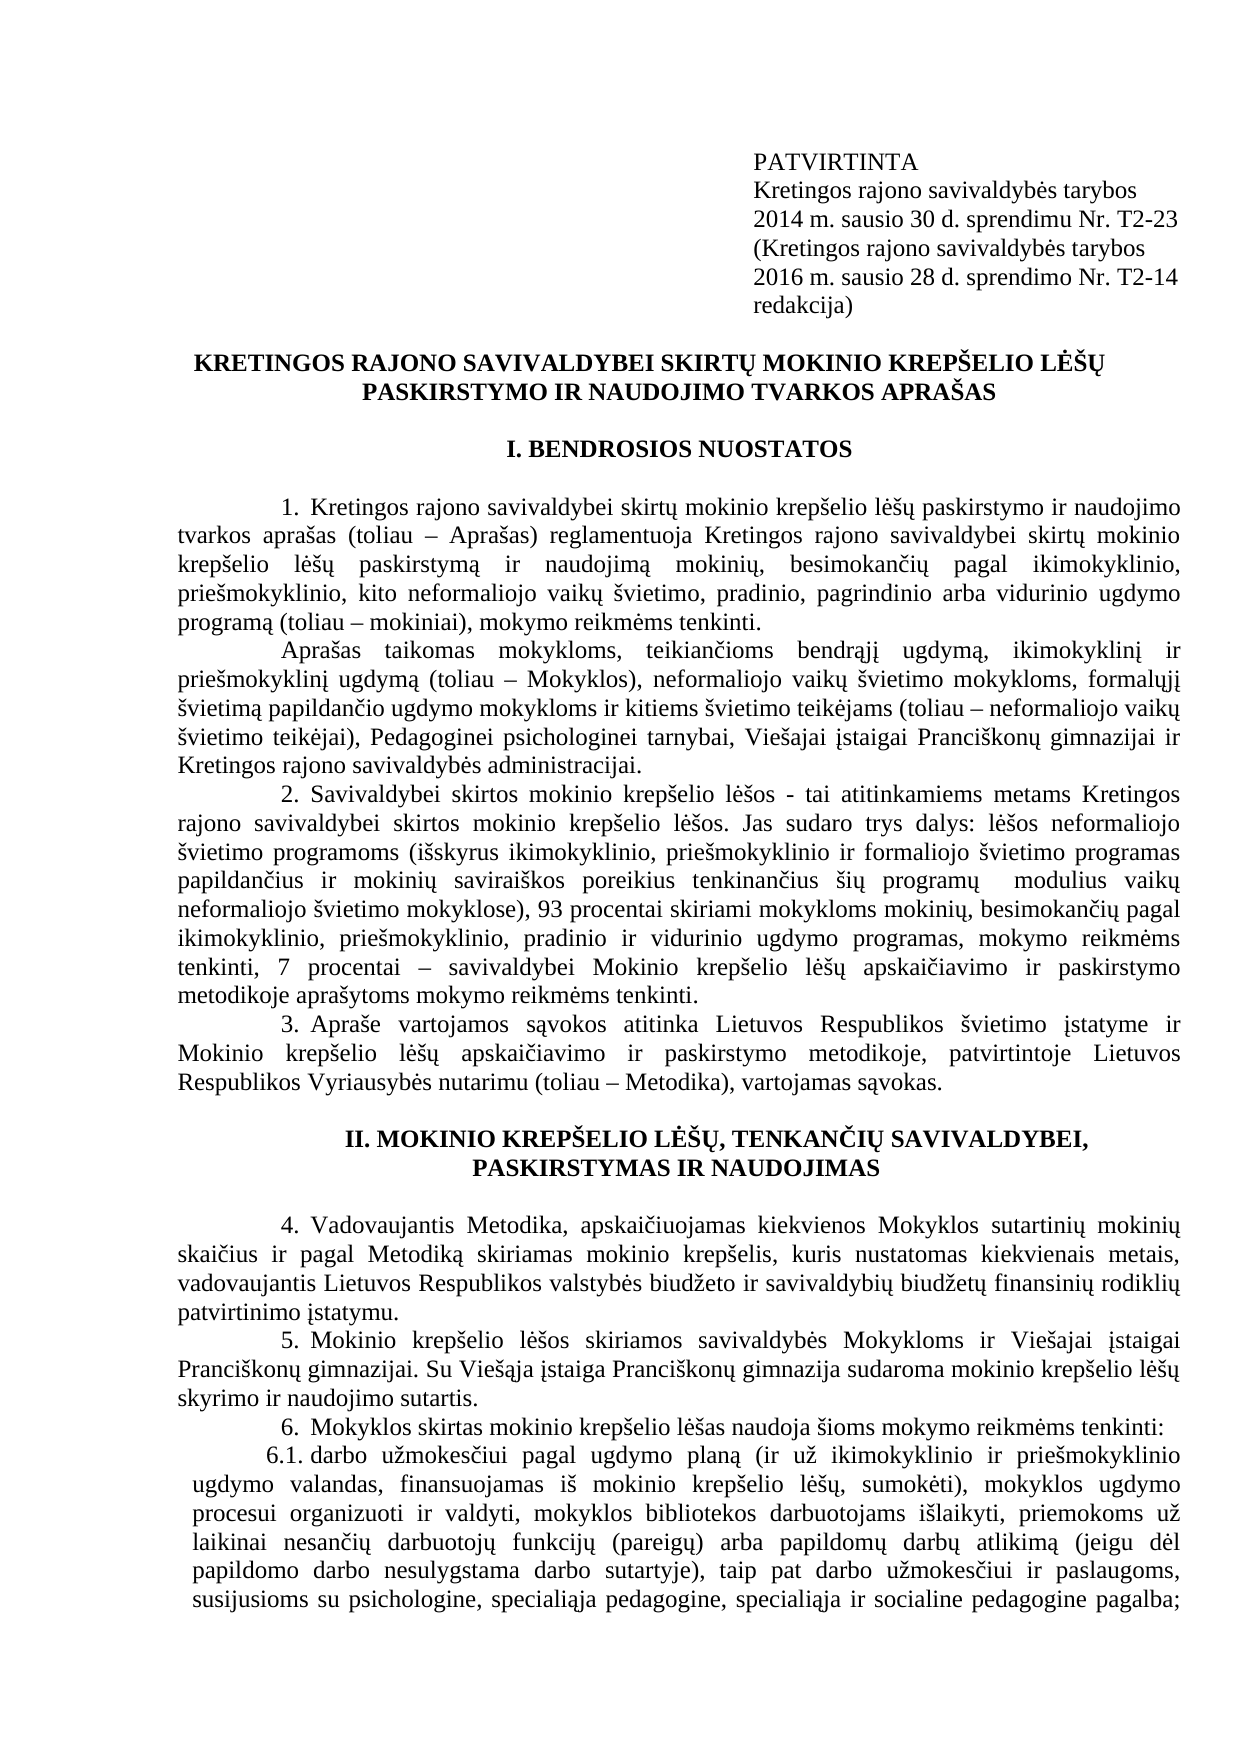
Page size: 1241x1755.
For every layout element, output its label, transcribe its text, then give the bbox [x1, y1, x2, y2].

text 3. Apraše vartojamos sąvokos atitinka Lietuvos Respublikos švietimo įstatyme ir Mokinio krepšelio lėšų apskaičiavimo ir paskirstymo metodikoje, patvirtintoje Lietuvos Respublikos Vyriausybės nutarimu (toliau – Metodika), vartojamas sąvokas. [177, 1009, 1181, 1096]
text 2. Savivaldybei skirtos mokinio krepšelio lėšos - tai atitinkamiems metams Kretingos rajono savivaldybei skirtos mokinio krepšelio lėšos. Jas sudaro trys dalys: lėšos neformaliojo švietimo programoms (išskyrus ikimokyklinio, priešmokyklinio ir formaliojo švietimo programas papildančius ir mokinių saviraiškos poreikius tenkinančius šių programų modulius vaikų neformaliojo švietimo mokyklose), 93 procentai skiriami mokykloms mokinių, besimokančių pagal ikimokyklinio, priešmokyklinio, pradinio ir vidurinio ugdymo programas, mokymo reikmėms tenkinti, 7 procentai – savivaldybei Mokinio krepšelio lėšų apskaičiavimo ir paskirstymo metodikoje aprašytoms mokymo reikmėms tenkinti. [177, 779, 1181, 1009]
text 1. Kretingos rajono savivaldybei skirtų mokinio krepšelio lėšų paskirstymo ir naudojimo tvarkos aprašas (toliau – Aprašas) reglamentuoja Kretingos rajono savivaldybei skirtų mokinio krepšelio lėšų paskirstymą ir naudojimą mokinių, besimokančių pagal ikimokyklinio, priešmokyklinio, kito neformaliojo vaikų švietimo, pradinio, pagrindinio arba vidurinio ugdymo programą (toliau – mokiniai), mokymo reikmėms tenkinti. [177, 492, 1181, 636]
text 4. Vadovaujantis Metodika, apskaičiuojamas kiekvienos Mokyklos sutartinių mokinių skaičius ir pagal Metodiką skiriamas mokinio krepšelis, kuris nustatomas kiekvienais metais, vadovaujantis Lietuvos Respublikos valstybės biudžeto ir savivaldybių biudžetų finansinių rodiklių patvirtinimo įstatymu. [177, 1211, 1181, 1326]
text I. BENDROSIOS NUOSTATOS [177, 434, 1181, 463]
text KRETINGOS RAJONO SAVIVALDYBEI SKIRTŲ MOKINIO KREPŠELIO LĖŠŲ PASKIRSTYMO IR NAUDOJIMO TVARKOS APRAŠAS [118, 348, 1181, 406]
text II. MOKINIO KREPŠELIO LĖŠŲ, TENKANČIŲ SAVIVALDYBEI, PASKIRSTYMAS IR NAUDOJIMAS [177, 1124, 1181, 1182]
text Aprašas taikomas mokykloms, teikiančioms bendrąjį ugdymą, ikimokyklinį ir priešmokyklinį ugdymą (toliau – Mokyklos), neformaliojo vaikų švietimo mokykloms, formalųjį švietimą papildančio ugdymo mokykloms ir kitiems švietimo teikėjams (toliau – neformaliojo vaikų švietimo teikėjai), Pedagoginei psichologinei tarnybai, Viešajai įstaigai Pranciškonų gimnazijai ir Kretingos rajono savivaldybės administracijai. [177, 636, 1181, 779]
text 6. Mokyklos skirtas mokinio krepšelio lėšas naudoja šioms mokymo reikmėms tenkinti: [177, 1412, 1181, 1441]
text PATVIRTINTA [177, 147, 1181, 176]
text 5. Mokinio krepšelio lėšos skiriamos savivaldybės Mokykloms ir Viešajai įstaigai Pranciškonų gimnazijai. Su Viešąja įstaiga Pranciškonų gimnazija sudaroma mokinio krepšelio lėšų skyrimo ir naudojimo sutartis. [177, 1326, 1181, 1412]
text 6.1. darbo užmokesčiui pagal ugdymo planą (ir už ikimokyklinio ir priešmokyklinio ugdymo valandas, finansuojamas iš mokinio krepšelio lėšų, sumokėti), mokyklos ugdymo procesui organizuoti ir valdyti, mokyklos bibliotekos darbuotojams išlaikyti, priemokoms už laikinai nesančių darbuotojų funkcijų (pareigų) arba papildomų darbų atlikimą (jeigu dėl papildomo darbo nesulygstama darbo sutartyje), taip pat darbo užmokesčiui ir paslaugoms, susijusioms su psichologine, specialiąja pedagogine, specialiąja ir socialine pedagogine pagalba; [192, 1441, 1181, 1613]
text Kretingos rajono savivaldybės tarybos 2014 m. sausio 30 d. sprendimu Nr. T2-23 (Kretingos rajono savivaldybės tarybos 2016 m. sausio 28 d. sprendimo Nr. T2-14 redakcija) [753, 176, 1181, 319]
